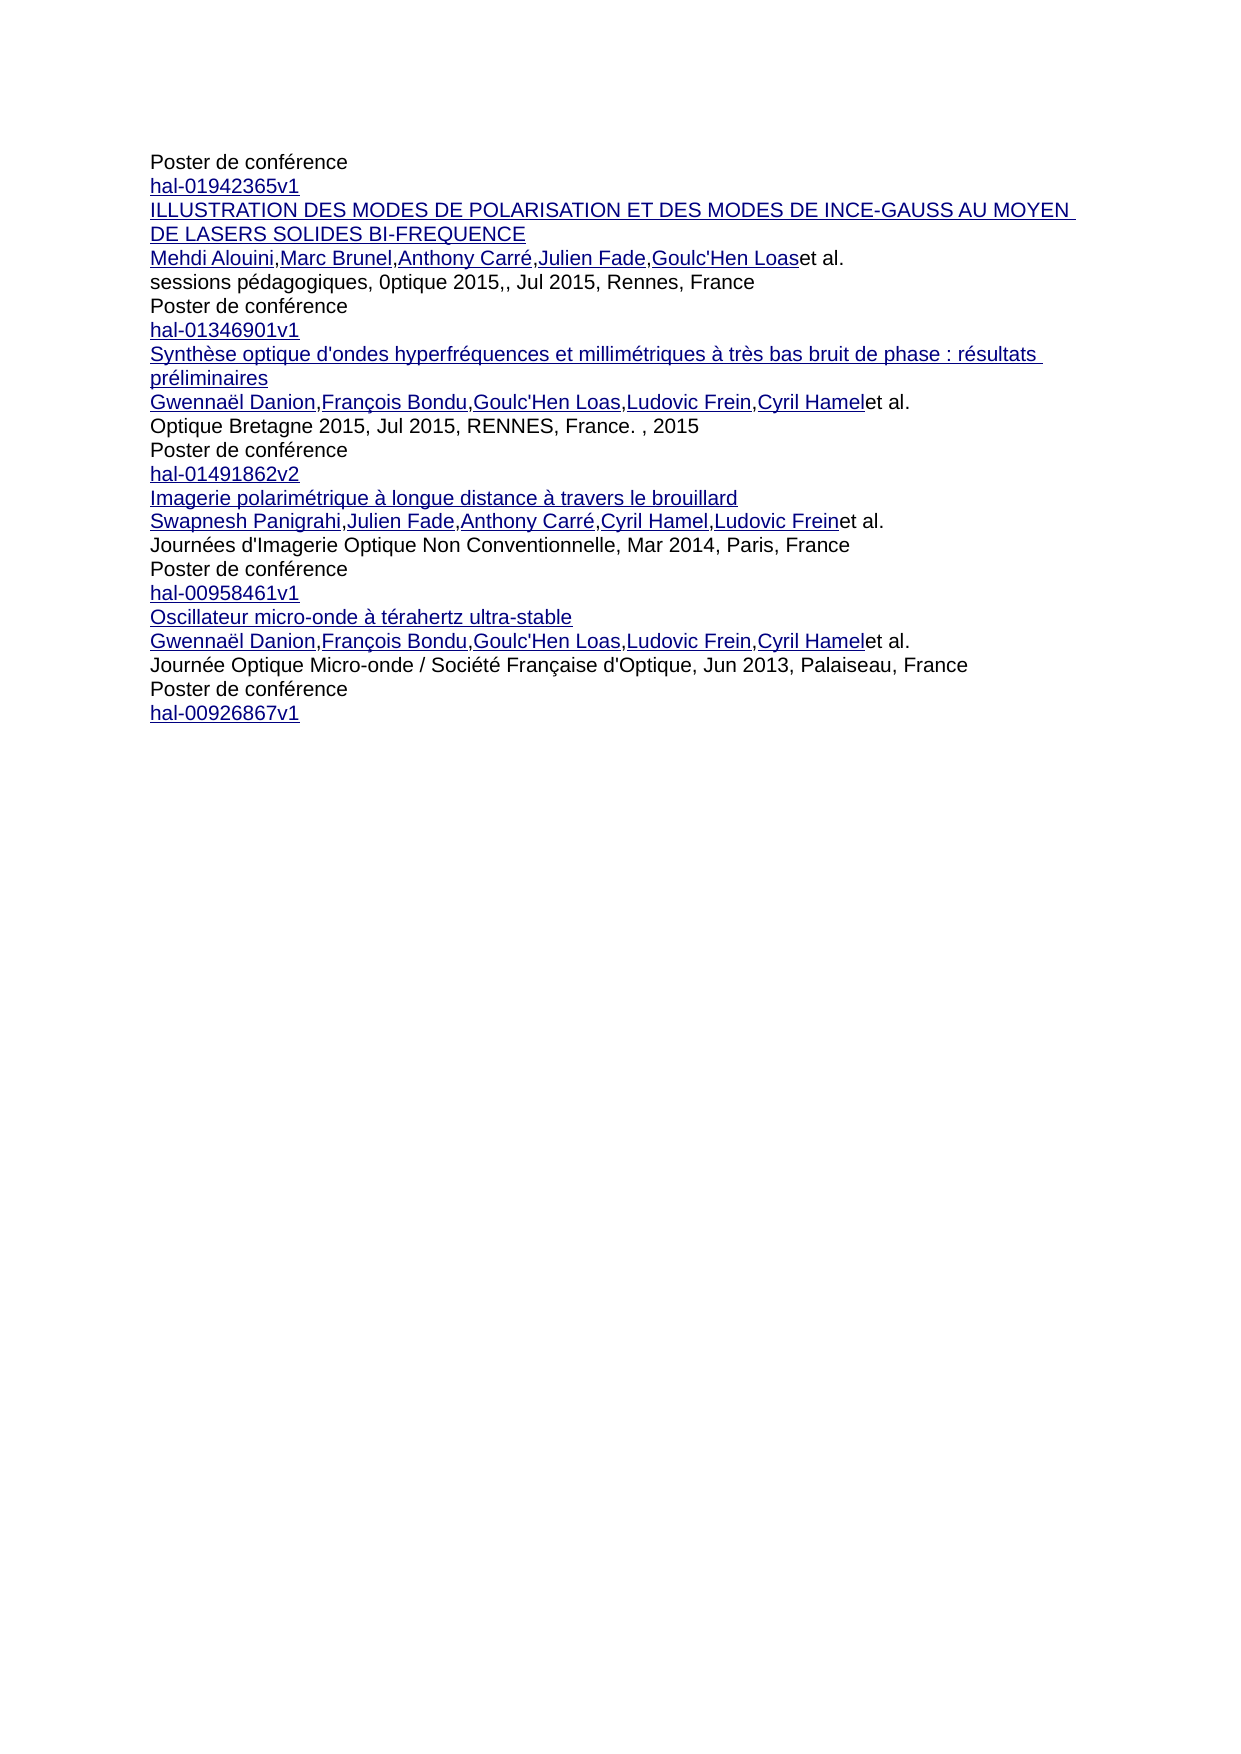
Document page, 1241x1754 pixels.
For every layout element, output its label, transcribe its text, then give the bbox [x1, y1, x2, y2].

table_cell Oscillateur micro-onde à térahertz ultra-stable Gwennaël Danion,François Bondu,Goulc'Hen Loas,Ludovic Frein,Cyril Hamelet al. Journée Optique Micro-onde / Société Française d'Optique, Jun 2013, Palaiseau, France Poster de conférence hal-00926867v1 [150, 605, 1090, 725]
table_cell Poster de conférence hal-01942365v1 [150, 150, 1090, 198]
table_cell Synthèse optique d'ondes hyperfréquences et millimétriques à très bas bruit de phase : résultats préliminaires Gwennaël Danion,François Bondu,Goulc'Hen Loas,Ludovic Frein,Cyril Hamelet al. Optique Bretagne 2015, Jul 2015, RENNES, France. , 2015 Poster de conférence hal-01491862v2 [150, 342, 1090, 485]
table_cell ILLUSTRATION DES MODES DE POLARISATION ET DES MODES DE INCE-GAUSS AU MOYEN DE LASERS SOLIDES BI-FREQUENCE Mehdi Alouini,Marc Brunel,Anthony Carré,Julien Fade,Goulc'Hen Loaset al. sessions pédagogiques, 0ptique 2015,, Jul 2015, Rennes, France Poster de conférence hal-01346901v1 [150, 198, 1090, 342]
table_cell Imagerie polarimétrique à longue distance à travers le brouillard Swapnesh Panigrahi,Julien Fade,Anthony Carré,Cyril Hamel,Ludovic Freinet al. Journées d'Imagerie Optique Non Conventionnelle, Mar 2014, Paris, France Poster de conférence hal-00958461v1 [150, 485, 1090, 605]
